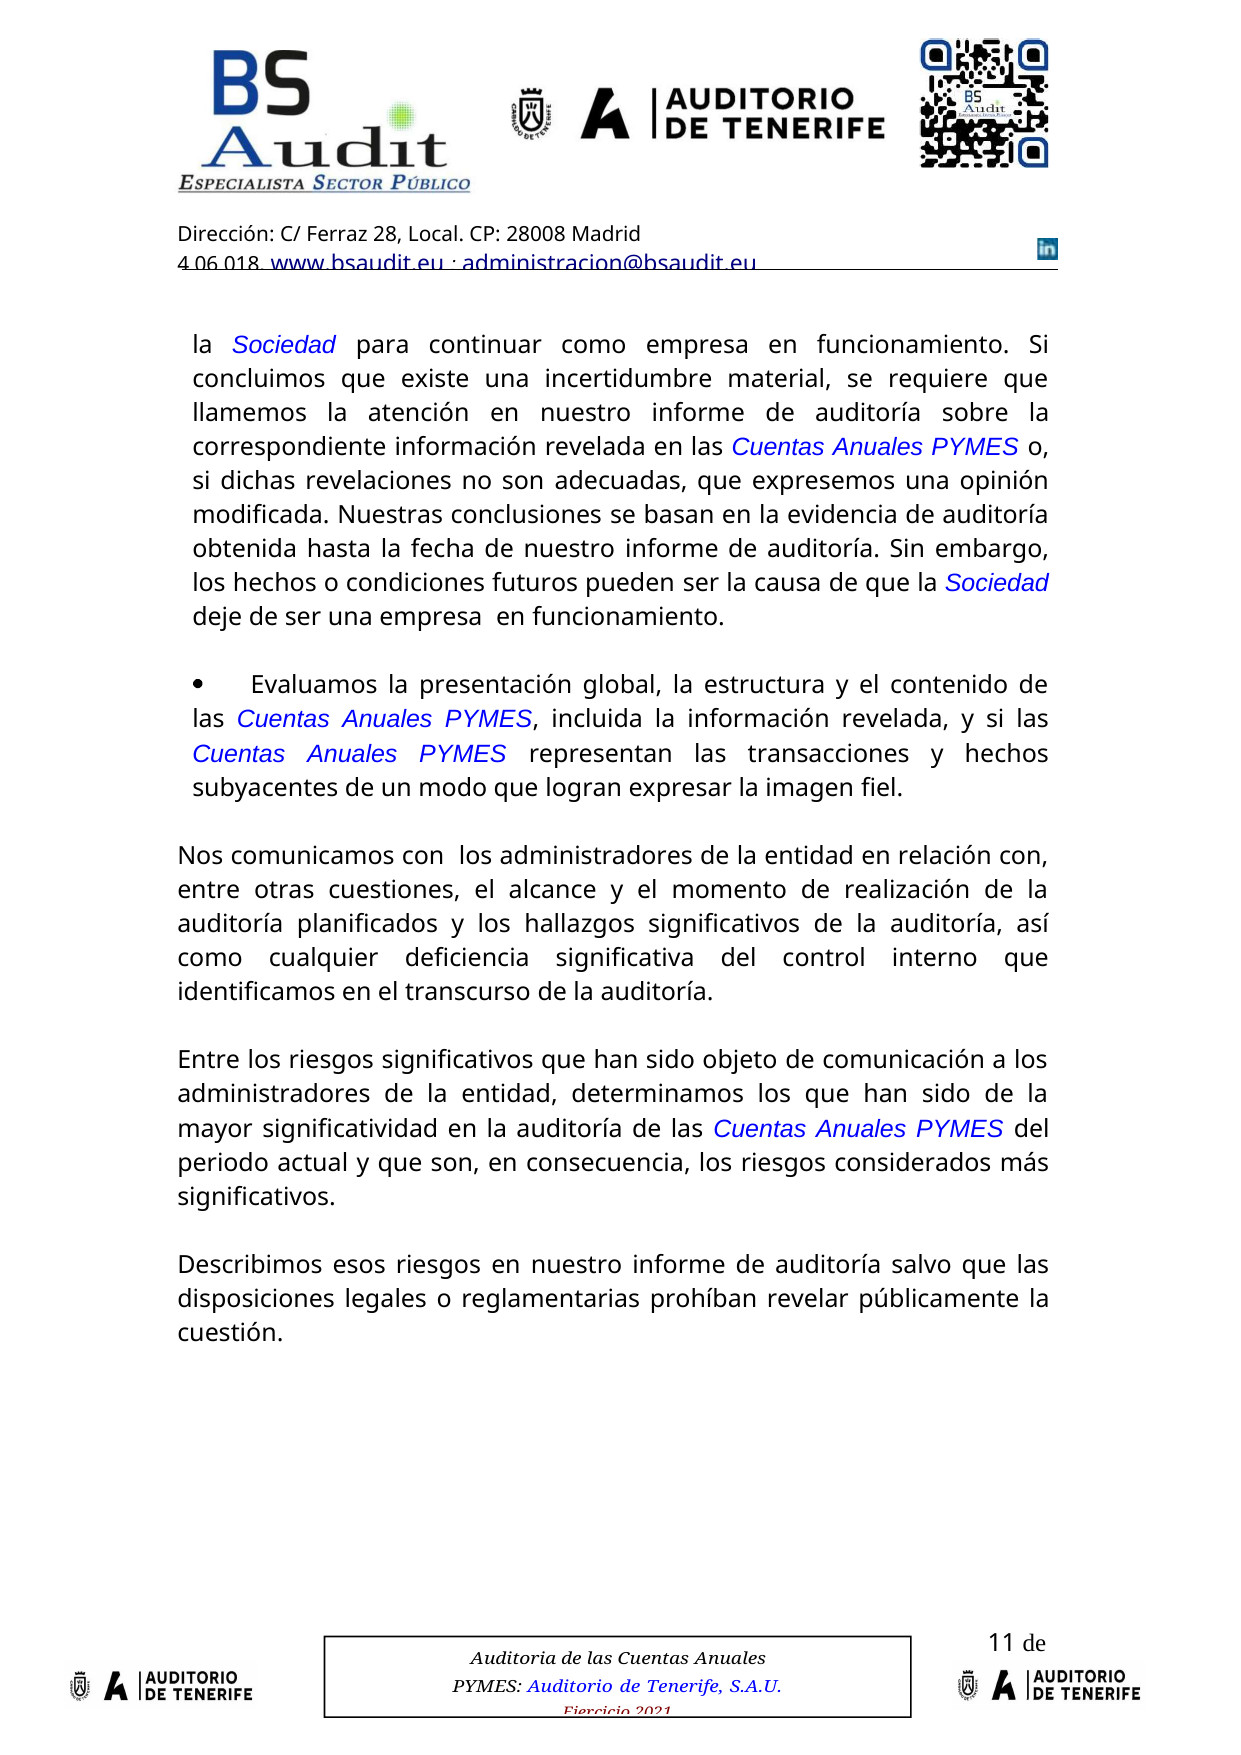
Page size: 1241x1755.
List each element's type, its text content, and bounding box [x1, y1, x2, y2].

text la Sociedad para continuar como empresa en funcionamiento. Si concluimos que existe una incertidumbre material, se requiere que llamemos la atención en nuestro informe de auditoría sobre la correspondiente información revelada en las Cuentas Anuales PYMES o, si dichas revelaciones no son adecuadas, que expresemos una opinión modificada. Nuestras conclusiones se basan en la evidencia de auditoría obtenida hasta la fecha de nuestro informe de auditoría. Sin embargo, los hechos o condiciones futuros pueden ser la causa de que la Sociedad deje de ser una empresa en funcionamiento. [192, 326, 1049, 633]
text Nos comunicamos con los administradores de la entidad en relación con, entre otras cuestiones, el alcance y el momento de realización de la auditoría planificados y los hallazgos significativos de la auditoría, así como cualquier deficiencia significativa del control interno que identificamos en el transcurso de la auditoría. [177, 838, 1049, 1008]
text Evaluamos la presentación global, la estructura y el contenido de las Cuentas Anuales PYMES, incluida la información revelada, y si las Cuentas Anuales PYMES representan las transacciones y hechos subyacentes de un modo que logran expresar la imagen fiel. [192, 667, 1049, 803]
text Entre los riesgos significativos que han sido objeto de comunicación a los administradores de la entidad, determinamos los que han sido de la mayor significatividad en la auditoría de las Cuentas Anuales PYMES del periodo actual y que son, en consecuencia, los riesgos considerados más significativos. [177, 1042, 1049, 1212]
text Describimos esos riesgos en nuestro informe de auditoría salvo que las disposiciones legales o reglamentarias prohíban revelar públicamente la cuestión. [177, 1246, 1049, 1349]
